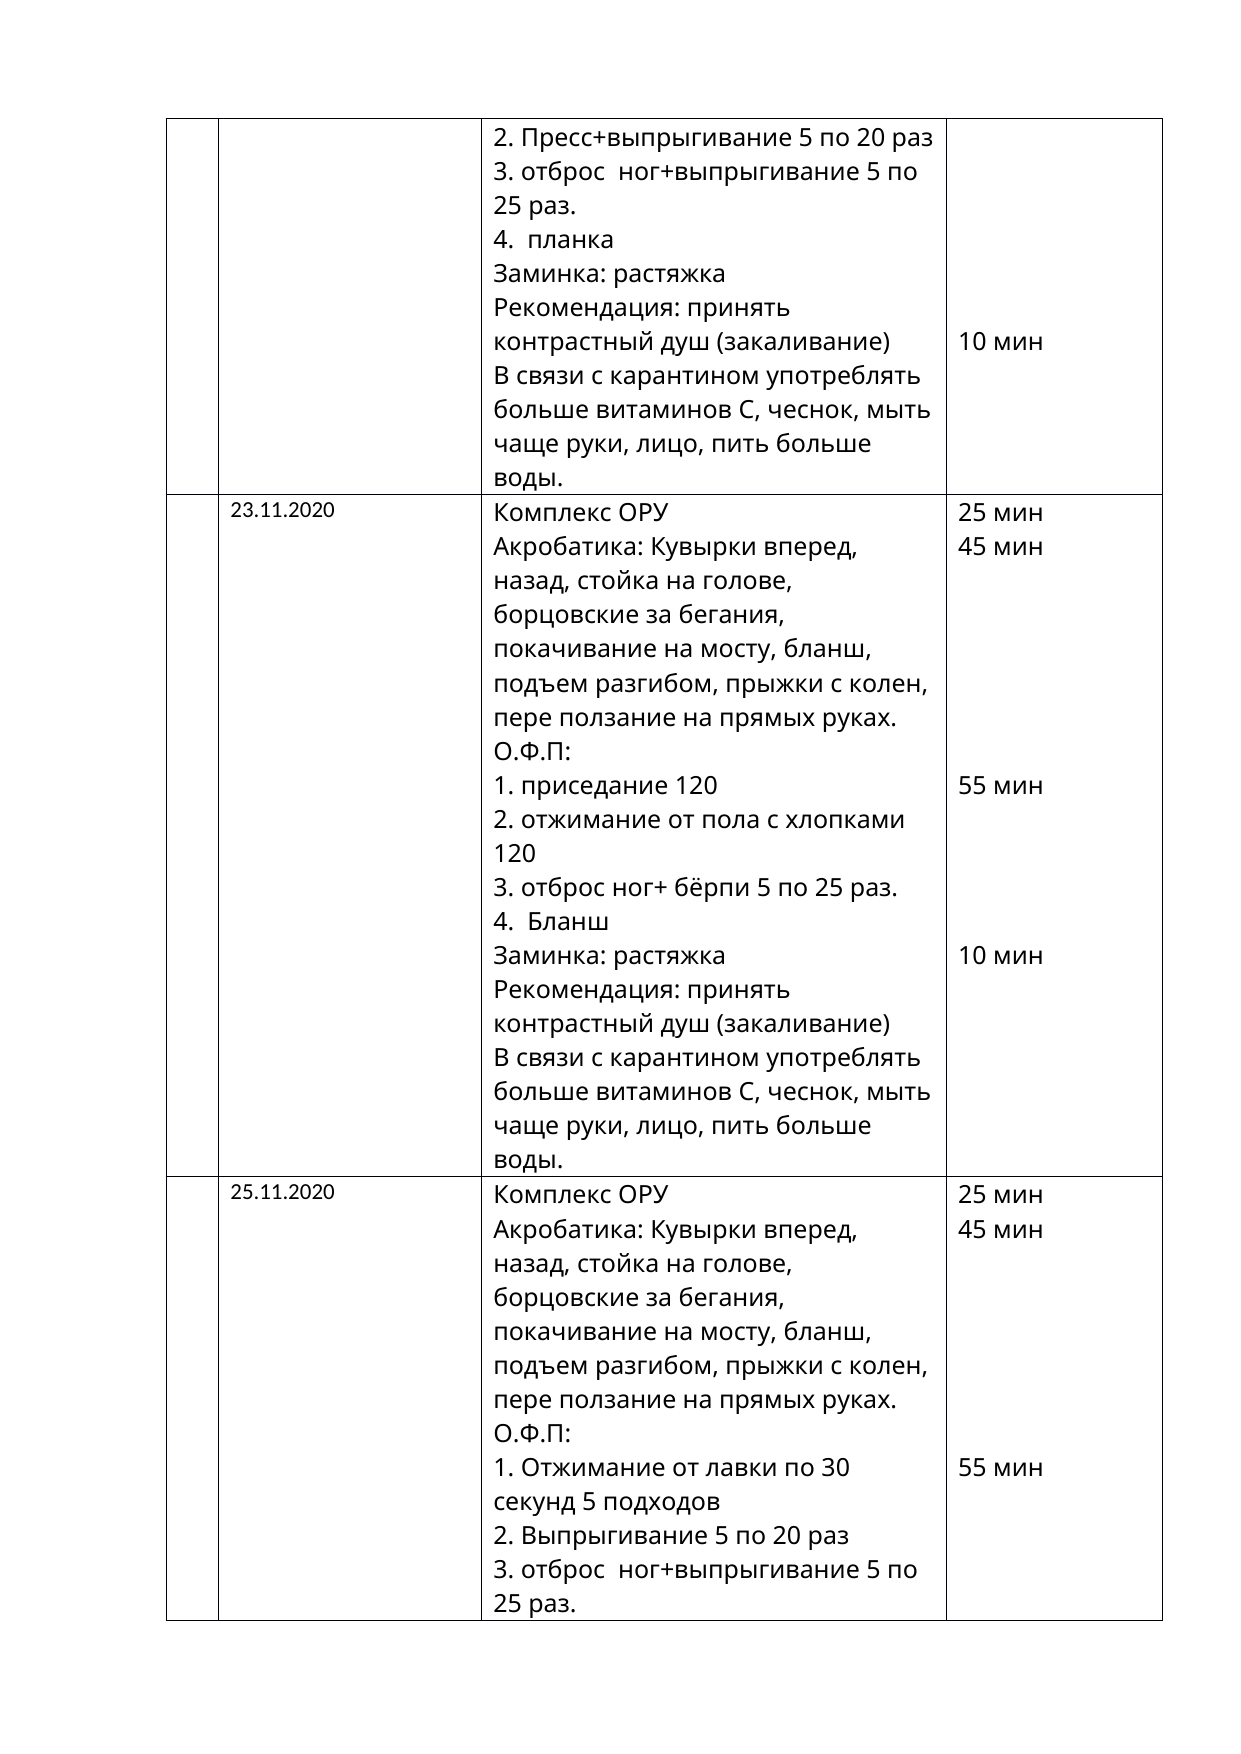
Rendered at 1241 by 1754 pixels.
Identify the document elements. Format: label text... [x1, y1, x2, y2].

table_cell [167, 1177, 218, 1620]
table_cell 2. Пресс+выпрыгивание 5 по 20 раз 3. отброс ног+выпрыгивание 5 по 25 раз. 4. планка Заминка: растяжка Рекомендация: принять контрастный душ (закаливание) В связи с карантином употреблять больше витаминов С, чеснок, мыть чаще руки, лицо, пить больше воды. [482, 119, 946, 494]
table_cell [167, 119, 218, 494]
table_cell 25.11.2020 [219, 1177, 481, 1620]
table_cell Комплекс ОРУ Акробатика: Кувырки вперед, назад, стойка на голове, борцовские за бегания, покачивание на мосту, бланш, подъем разгибом, прыжки с колен, пере ползание на прямых руках. О.Ф.П: 1. Отжимание от лавки по 30 секунд 5 подходов 2. Выпрыгивание 5 по 20 раз 3. отброс ног+выпрыгивание 5 по 25 раз. [482, 1177, 946, 1620]
table_cell [219, 119, 481, 494]
table_cell Комплекс ОРУ Акробатика: Кувырки вперед, назад, стойка на голове, борцовские за бегания, покачивание на мосту, бланш, подъем разгибом, прыжки с колен, пере ползание на прямых руках. О.Ф.П: 1. приседание 120 2. отжимание от пола с хлопками 120 3. отброс ног+ бёрпи 5 по 25 раз. 4. Бланш Заминка: растяжка Рекомендация: принять контрастный душ (закаливание) В связи с карантином употреблять больше витаминов С, чеснок, мыть чаще руки, лицо, пить больше воды. [482, 495, 946, 1176]
table_cell 25 мин 45 мин 55 мин [947, 1177, 1162, 1620]
table_cell 10 мин [947, 119, 1162, 494]
table_cell 25 мин 45 мин 55 мин 10 мин [947, 495, 1162, 1176]
table_cell [167, 495, 218, 1176]
table_cell 23.11.2020 [219, 495, 481, 1176]
